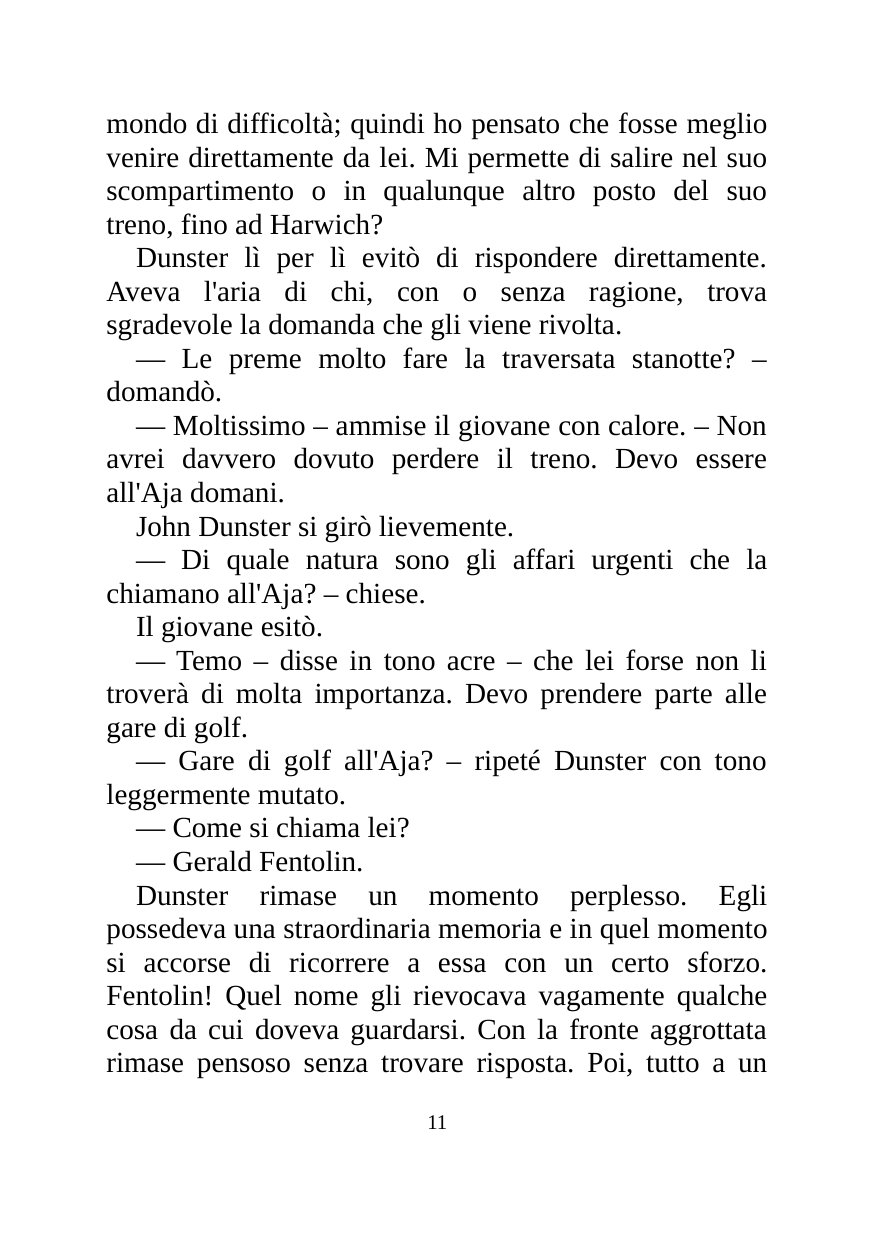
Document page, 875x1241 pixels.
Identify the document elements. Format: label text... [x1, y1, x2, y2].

text — Gare di golf all'Aja? – ripeté Dunster con tono leggermente mutato. [106, 743, 768, 811]
text — Gerald Fentolin. [106, 844, 768, 878]
text John Dunster si girò lievemente. [106, 509, 768, 542]
text — Di quale natura sono gli affari urgenti che la chiamano all'Aja? – chiese. [106, 542, 768, 609]
text — Temo – disse in tono acre – che lei forse non li troverà di molta importanza. Devo prendere parte alle gare di golf. [106, 643, 768, 743]
text — Moltissimo – ammise il giovane con calore. – Non avrei davvero dovuto perdere il treno. Devo essere all'Aja domani. [106, 408, 768, 509]
text Il giovane esitò. [106, 609, 768, 643]
text Dunster rimase un momento perplesso. Egli possedeva una straordinaria memoria e in quel momento si accorse di ricorrere a essa con un certo sforzo. Fentolin! Quel nome gli rievocava vagamente qualche cosa da cui doveva guardarsi. Con la fronte aggrottata rimase pensoso senza trovare risposta. Poi, tutto a un [106, 878, 768, 1079]
text mondo di difficoltà; quindi ho pensato che fosse meglio venire direttamente da lei. Mi permette di salire nel suo scompartimento o in qualunque altro posto del suo treno, fino ad Harwich? [106, 106, 768, 240]
text Dunster lì per lì evitò di rispondere direttamente. Aveva l'aria di chi, con o senza ragione, trova sgradevole la domanda che gli viene rivolta. [106, 240, 768, 341]
text — Come si chiama lei? [106, 811, 768, 844]
text — Le preme molto fare la traversata stanotte? – domandò. [106, 341, 768, 408]
